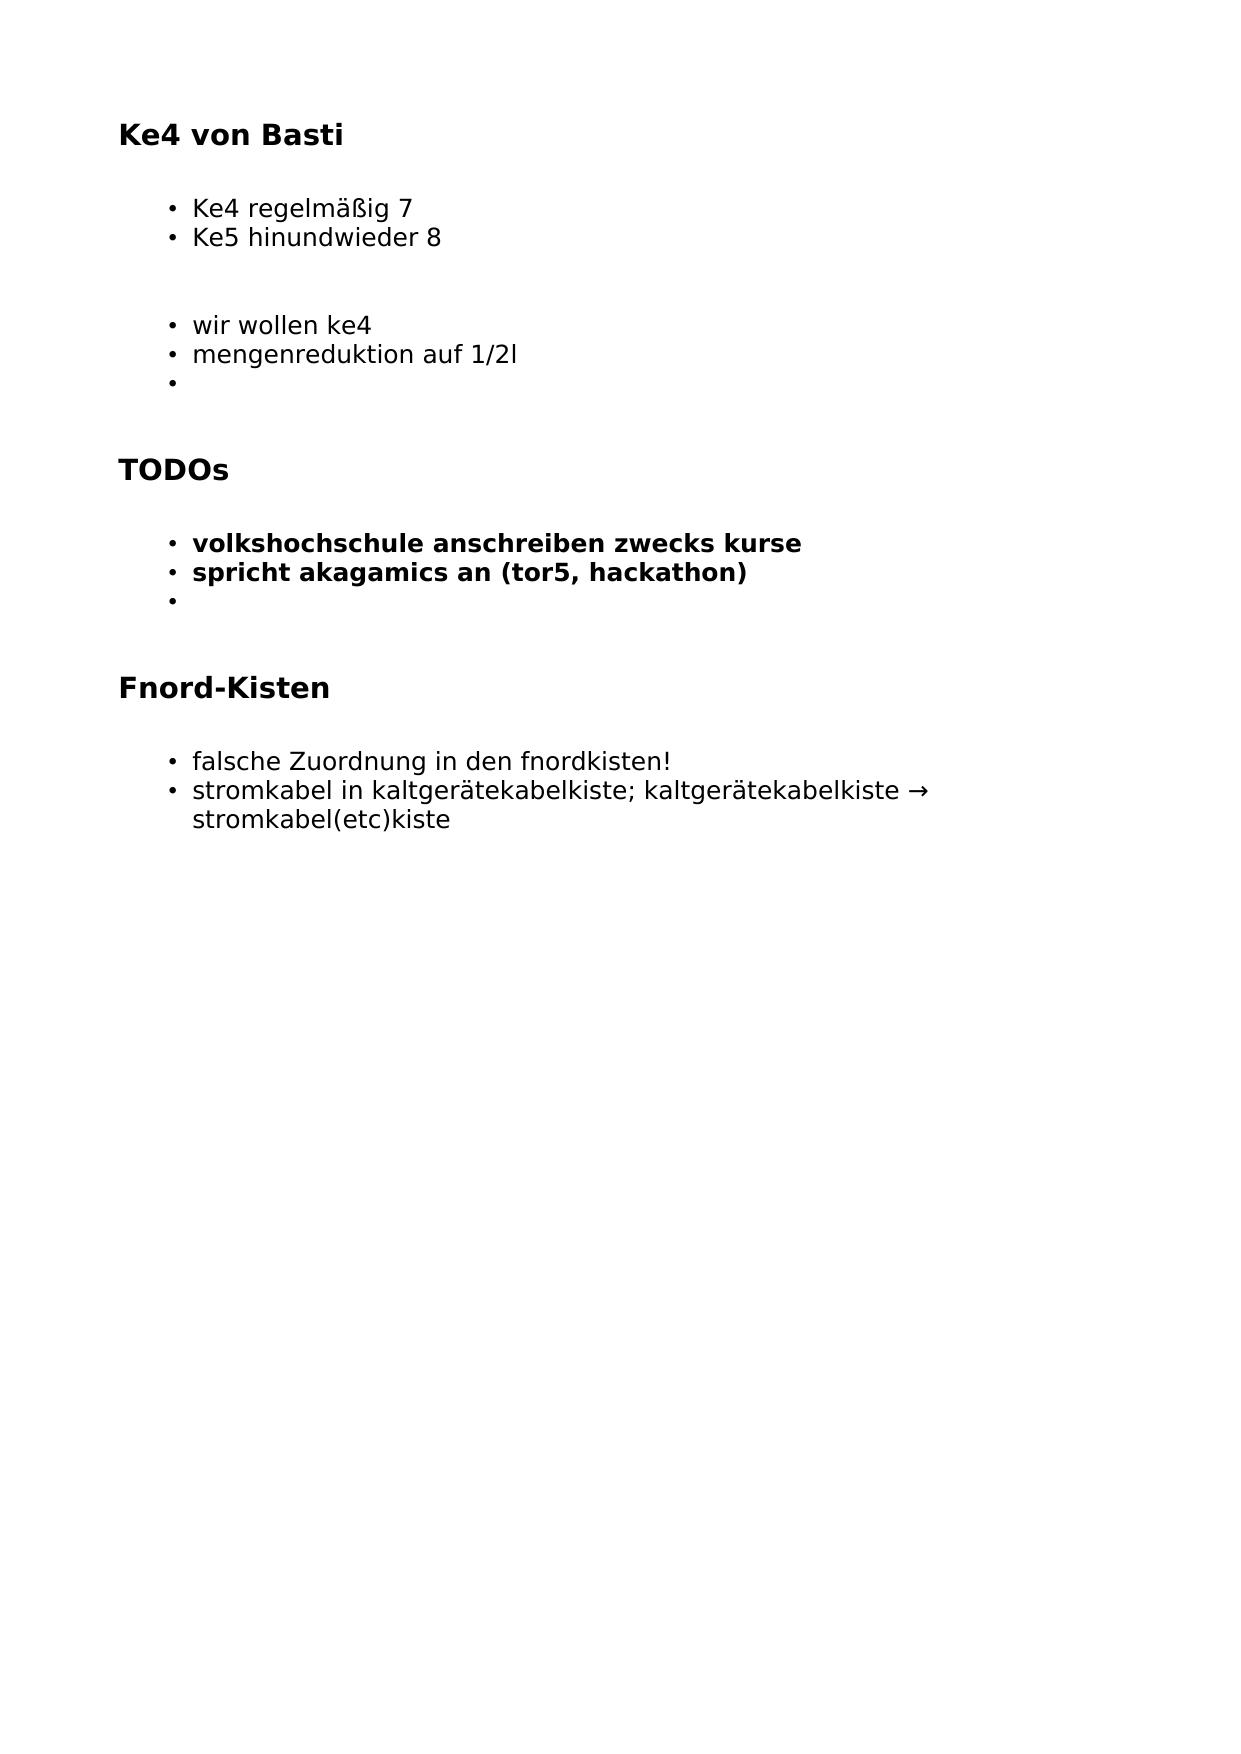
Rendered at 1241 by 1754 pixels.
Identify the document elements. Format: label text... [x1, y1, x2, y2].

list Ke4 regelmäßig 7 [177, 194, 1122, 223]
subtitle Fnord-Kisten [118, 671, 1122, 705]
list volkshochschule anschreiben zwecks kurse [177, 529, 1122, 558]
list Ke5 hinundwieder 8 [177, 223, 1122, 252]
list mengenreduktion auf 1/2l [177, 341, 1122, 370]
list stromkabel in kaltgerätekabelkiste; kaltgerätekabelkiste → stromkabel(etc)kiste [177, 776, 1122, 835]
list wir wollen ke4 [177, 311, 1122, 341]
subtitle TODOs [118, 453, 1122, 487]
list spricht akagamics an (tor5, hackathon) [177, 558, 1122, 588]
list falsche Zuordnung in den fnordkisten! [177, 747, 1122, 776]
subtitle Ke4 von Basti [118, 118, 1122, 152]
